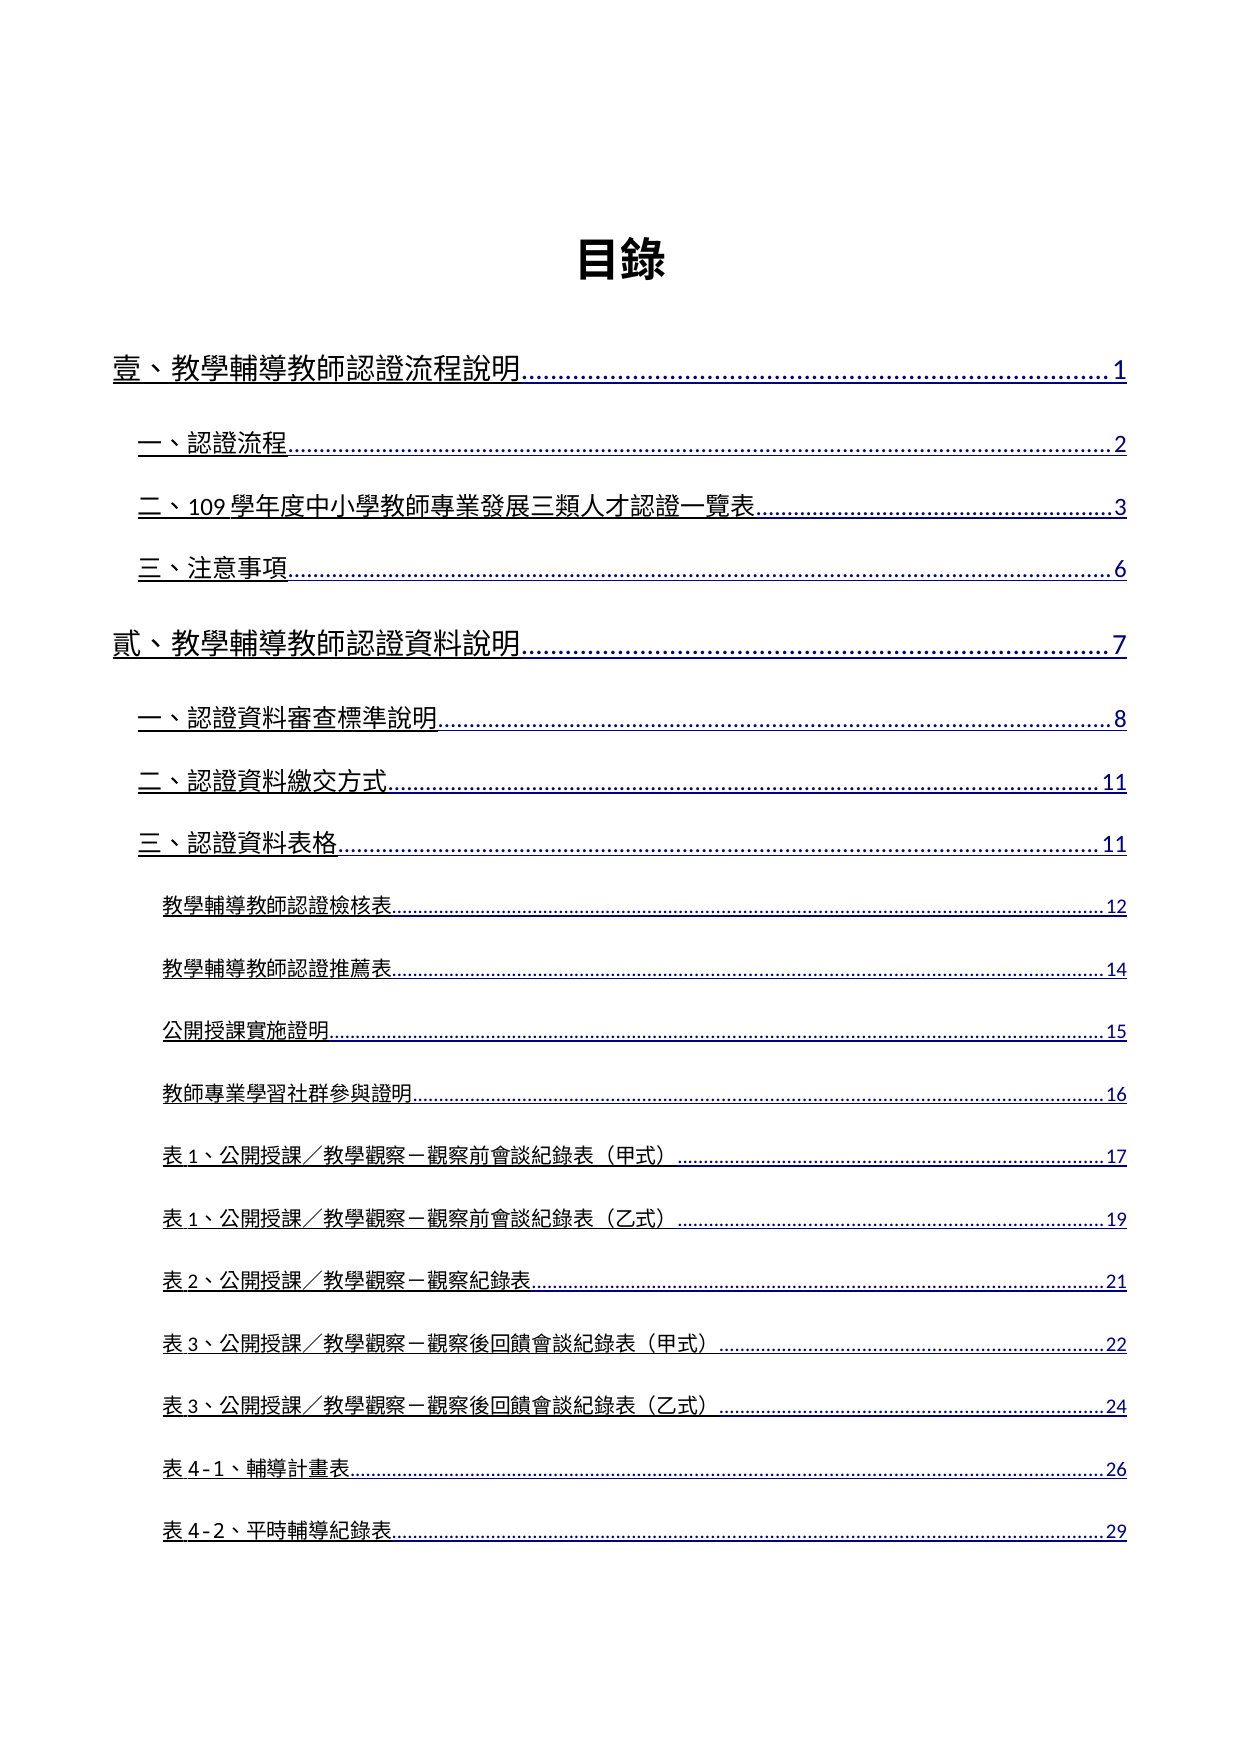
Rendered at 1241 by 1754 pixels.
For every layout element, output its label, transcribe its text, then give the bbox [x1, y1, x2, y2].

text 表2、公開授課∕教學觀察－觀察紀錄表 21 [162, 1238, 1128, 1300]
text 表3、公開授課∕教學觀察－觀察後回饋會談紀錄表（乙式） 24 [162, 1363, 1128, 1425]
text 表1、公開授課∕教學觀察－觀察前會談紀錄表（甲式） 17 [162, 1113, 1128, 1175]
text 表1、公開授課∕教學觀察－觀察前會談紀錄表（乙式） 19 [162, 1175, 1128, 1238]
text 貳、教學輔導教師認證資料說明 7 [112, 600, 1128, 663]
text 教師專業學習社群參與證明 16 [162, 1050, 1128, 1113]
text 表4-2、平時輔導紀錄表 29 [162, 1488, 1128, 1550]
text 目錄 [112, 183, 1128, 308]
text 壹、教學輔導教師認證流程說明 1 [112, 325, 1128, 388]
text 三、注意事項 6 [137, 525, 1128, 588]
text 一、認證資料審查標準說明 8 [137, 675, 1128, 738]
text 表4-1、輔導計畫表 26 [162, 1425, 1128, 1488]
text 表3、公開授課∕教學觀察－觀察後回饋會談紀錄表（甲式） 22 [162, 1300, 1128, 1363]
text 教學輔導教師認證檢核表 12 [162, 863, 1128, 925]
text 二、認證資料繳交方式 11 [137, 738, 1128, 800]
text 二、109學年度中小學教師專業發展三類人才認證一覽表 3 [137, 463, 1128, 525]
text 一、認證流程 2 [137, 400, 1128, 463]
text 三、認證資料表格 11 [137, 800, 1128, 863]
text 教學輔導教師認證推薦表 14 [162, 925, 1128, 988]
text 公開授課實施證明 15 [162, 988, 1128, 1050]
